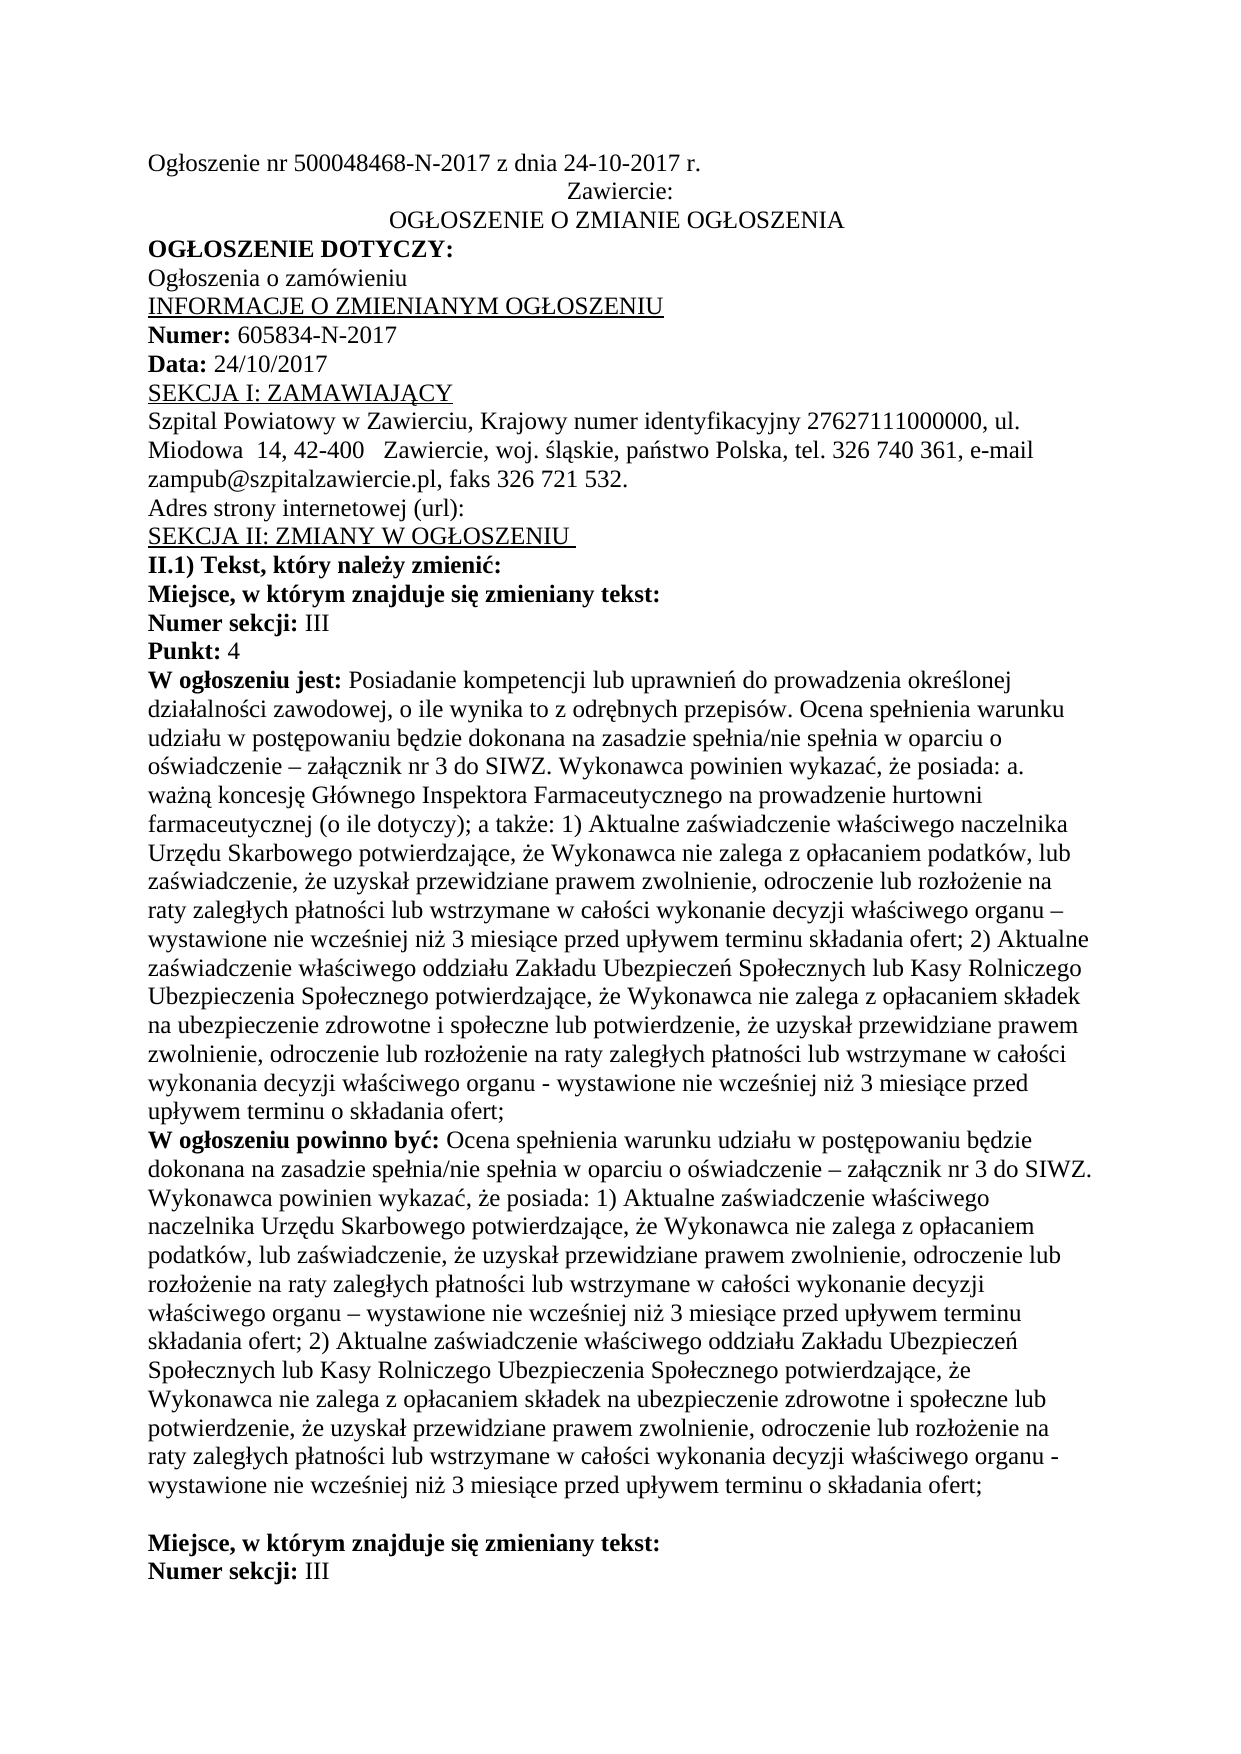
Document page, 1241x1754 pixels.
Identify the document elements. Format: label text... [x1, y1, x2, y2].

table_header Ogłoszenie nr 500048468-N-2017 z dnia 24-10-2017 r. Zawiercie: OGŁOSZENIE O ZMIANIE OGŁOSZENIA OGŁOSZENIE DOTYCZY: Ogłoszenia o zamówieniu INFORMACJE O ZMIENIANYM OGŁOSZENIU Numer: 605834-N-2017 Data: 24/10/2017 SEKCJA I: ZAMAWIAJĄCY Szpital Powiatowy w Zawierciu, Krajowy numer identyfikacyjny 27627111000000, ul. Miodowa 14, 42-400 Zawiercie, woj. śląskie, państwo Polska, tel. 326 740 361, e-mail zampub@szpitalzawiercie.pl, faks 326 721 532. Adres strony internetowej (url): SEKCJA II: ZMIANY W OGŁOSZENIU II.1) Tekst, który należy zmienić: Miejsce, w którym znajduje się zmieniany tekst: Numer sekcji: III Punkt: 4 W ogłoszeniu jest: Posiadanie kompetencji lub uprawnień do prowadzenia określonej działalności zawodowej, o ile wynika to z odrębnych przepisów. Ocena spełnienia warunku udziału w postępowaniu będzie dokonana na zasadzie spełnia/nie spełnia w oparciu o oświadczenie – załącznik nr 3 do SIWZ. Wykonawca powinien wykazać, że posiada: a. ważną koncesję Głównego Inspektora Farmaceutycznego na prowadzenie hurtowni farmaceutycznej (o ile dotyczy); a także: 1) Aktualne zaświadczenie właściwego naczelnika Urzędu Skarbowego potwierdzające, że Wykonawca nie zalega z opłacaniem podatków, lub zaświadczenie, że uzyskał przewidziane prawem zwolnienie, odroczenie lub rozłożenie na raty zaległych płatności lub wstrzymane w całości wykonanie decyzji właściwego organu – wystawione nie wcześniej niż 3 miesiące przed upływem terminu składania ofert; 2) Aktualne zaświadczenie właściwego oddziału Zakładu Ubezpieczeń Społecznych lub Kasy Rolniczego Ubezpieczenia Społecznego potwierdzające, że Wykonawca nie zalega z opłacaniem składek na ubezpieczenie zdrowotne i społeczne lub potwierdzenie, że uzyskał przewidziane prawem zwolnienie, odroczenie lub rozłożenie na raty zaległych płatności lub wstrzymane w całości wykonania decyzji właściwego organu - wystawione nie wcześniej niż 3 miesiące przed upływem terminu o składania ofert; W ogłoszeniu powinno być: Ocena spełnienia warunku udziału w postępowaniu będzie dokonana na zasadzie spełnia/nie spełnia w oparciu o oświadczenie – załącznik nr 3 do SIWZ. Wykonawca powinien wykazać, że posiada: 1) Aktualne zaświadczenie właściwego naczelnika Urzędu Skarbowego potwierdzające, że Wykonawca nie zalega z opłacaniem podatków, lub zaświadczenie, że uzyskał przewidziane prawem zwolnienie, odroczenie lub rozłożenie na raty zaległych płatności lub wstrzymane w całości wykonanie decyzji właściwego organu – wystawione nie wcześniej niż 3 miesiące przed upływem terminu składania ofert; 2) Aktualne zaświadczenie właściwego oddziału Zakładu Ubezpieczeń Społecznych lub Kasy Rolniczego Ubezpieczenia Społecznego potwierdzające, że Wykonawca nie zalega z opłacaniem składek na ubezpieczenie zdrowotne i społeczne lub potwierdzenie, że uzyskał przewidziane prawem zwolnienie, odroczenie lub rozłożenie na raty zaległych płatności lub wstrzymane w całości wykonania decyzji właściwego organu - wystawione nie wcześniej niż 3 miesiące przed upływem terminu o składania ofert; Miejsce, w którym znajduje się zmieniany tekst: Numer sekcji: III [148, 148, 1093, 1585]
